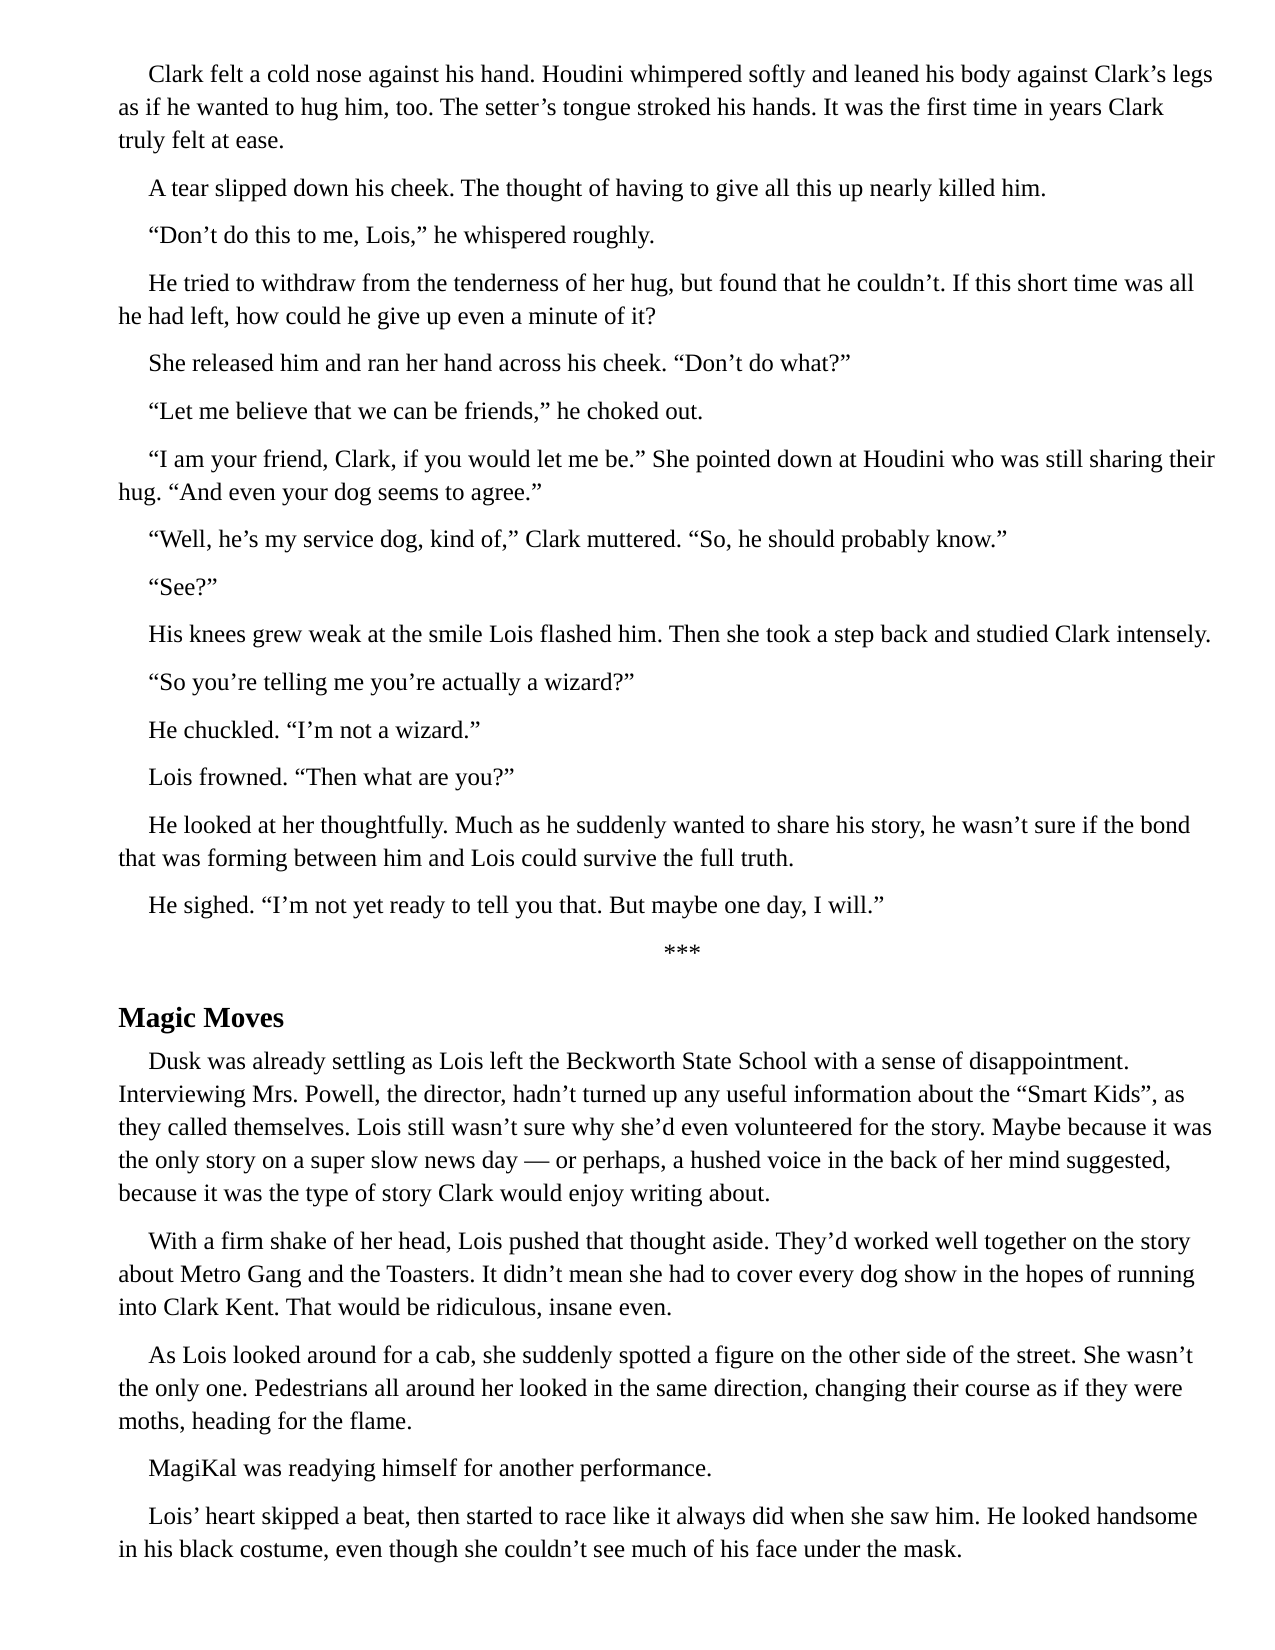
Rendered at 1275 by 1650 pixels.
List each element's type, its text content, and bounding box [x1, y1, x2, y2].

text A tear slipped down his cheek. The thought of having to give all this up nearly killed him. [118, 173, 1216, 201]
text “I am your friend, Clark, if you would let me be.” She pointed down at Houdini who was still sharing their hug. “And even your dog seems to agree.” [118, 444, 1216, 506]
text Lois frowned. “Then what are you?” [118, 762, 1216, 791]
subtitle Magic Moves [118, 1000, 1216, 1034]
text “See?” [118, 572, 1216, 601]
text “Let me believe that we can be friends,” he choked out. [118, 396, 1216, 425]
text MagiKal was readying himself for another performance. [118, 1453, 1216, 1482]
text He looked at her thoughtfully. Much as he suddenly wanted to share his story, he wasn’t sure if the bond that was forming between him and Lois could survive the full truth. [118, 810, 1216, 872]
text “Don’t do this to me, Lois,” he whispered roughly. [118, 220, 1216, 249]
text Dusk was already settling as Lois left the Beckworth State School with a sense of disappointment. Interviewing Mrs. Powell, the director, hadn’t turned up any useful information about the “Smart Kids”, as they called themselves. Lois still wasn’t sure why she’d even volunteered for the story. Maybe because it was the only story on a super slow news day — or perhaps, a hushed voice in the back of her mind suggested, because it was the type of story Clark would enjoy writing about. [118, 1046, 1216, 1207]
text He tried to withdraw from the tenderness of her hug, but found that he couldn’t. If this short time was all he had left, how could he give up even a minute of it? [118, 268, 1216, 330]
text He chuckled. “I’m not a wizard.” [118, 715, 1216, 743]
text With a firm shake of her head, Lois pushed that thought aside. They’d worked well together on the story about Metro Gang and the Toasters. It didn’t mean she had to cover every dog show in the hopes of running into Clark Kent. That would be ridiculous, insane even. [118, 1226, 1216, 1321]
text He sighed. “I’m not yet ready to tell you that. But maybe one day, I will.” [118, 891, 1216, 919]
text *** [118, 938, 1216, 967]
text His knees grew weak at the smile Lois flashed him. Then she took a step back and studied Clark intensely. [118, 619, 1216, 648]
text “So you’re telling me you’re actually a wizard?” [118, 667, 1216, 696]
text Lois’ heart skipped a beat, then started to race like it always did when she saw him. He looked handsome in his black costume, even though she couldn’t see much of his face under the mask. [118, 1501, 1216, 1563]
text Clark felt a cold nose against his hand. Houdini whimpered softly and leaned his body against Clark’s legs as if he wanted to hug him, too. The setter’s tongue stroked his hands. It was the first time in years Clark truly felt at ease. [118, 59, 1216, 154]
text She released him and ran her hand across his cheek. “Don’t do what?” [118, 348, 1216, 377]
text As Lois looked around for a cab, she suddenly spotted a figure on the other side of the street. She wasn’t the only one. Pedestrians all around her looked in the same direction, changing their course as if they were moths, heading for the flame. [118, 1340, 1216, 1434]
text “Well, he’s my service dog, kind of,” Clark muttered. “So, he should probably know.” [118, 524, 1216, 553]
